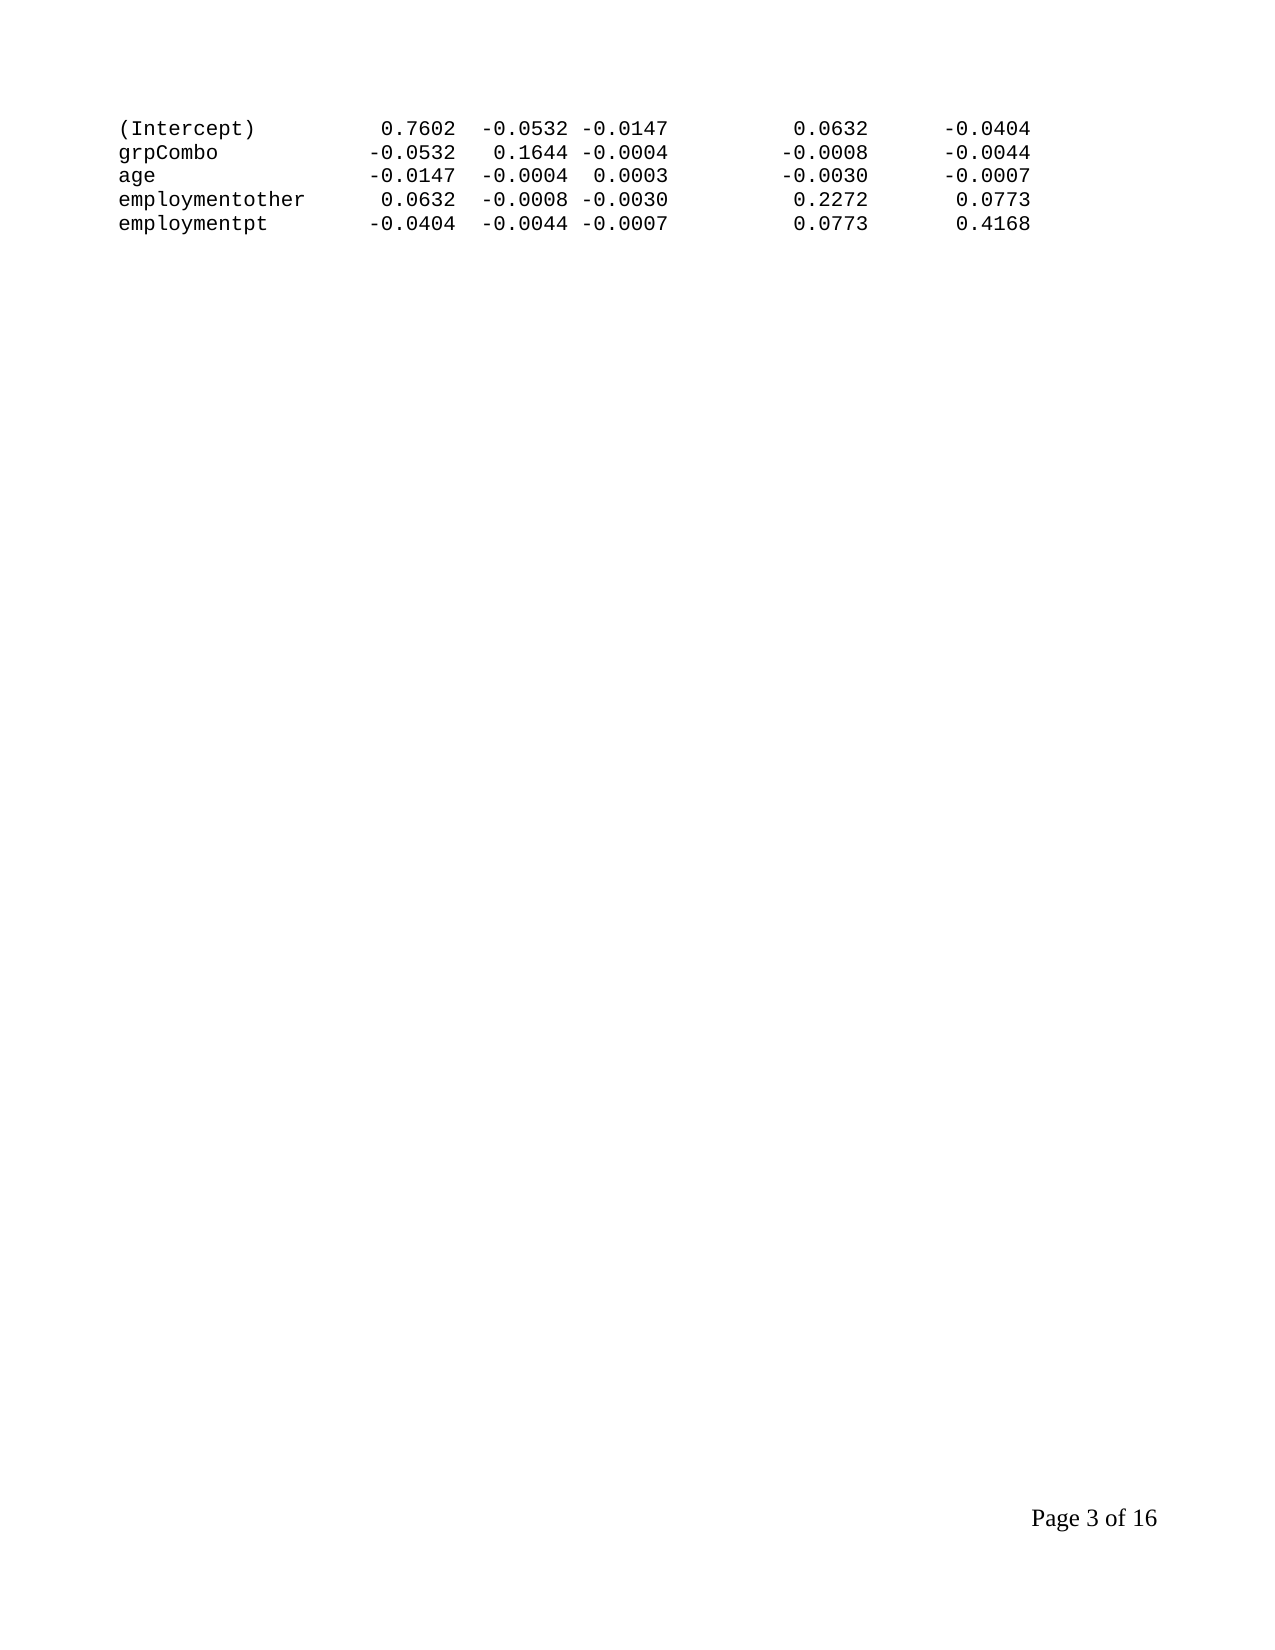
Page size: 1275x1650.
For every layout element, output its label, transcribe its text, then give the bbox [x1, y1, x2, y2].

text employmentother 0.0632 -0.0008 -0.0030 0.2272 0.0773 [118, 189, 1160, 213]
text employmentpt -0.0404 -0.0044 -0.0007 0.0773 0.4168 [118, 213, 1160, 236]
text age -0.0147 -0.0004 0.0003 -0.0030 -0.0007 [118, 165, 1160, 189]
text (Intercept) 0.7602 -0.0532 -0.0147 0.0632 -0.0404 [118, 118, 1160, 142]
text grpCombo -0.0532 0.1644 -0.0004 -0.0008 -0.0044 [118, 142, 1160, 165]
